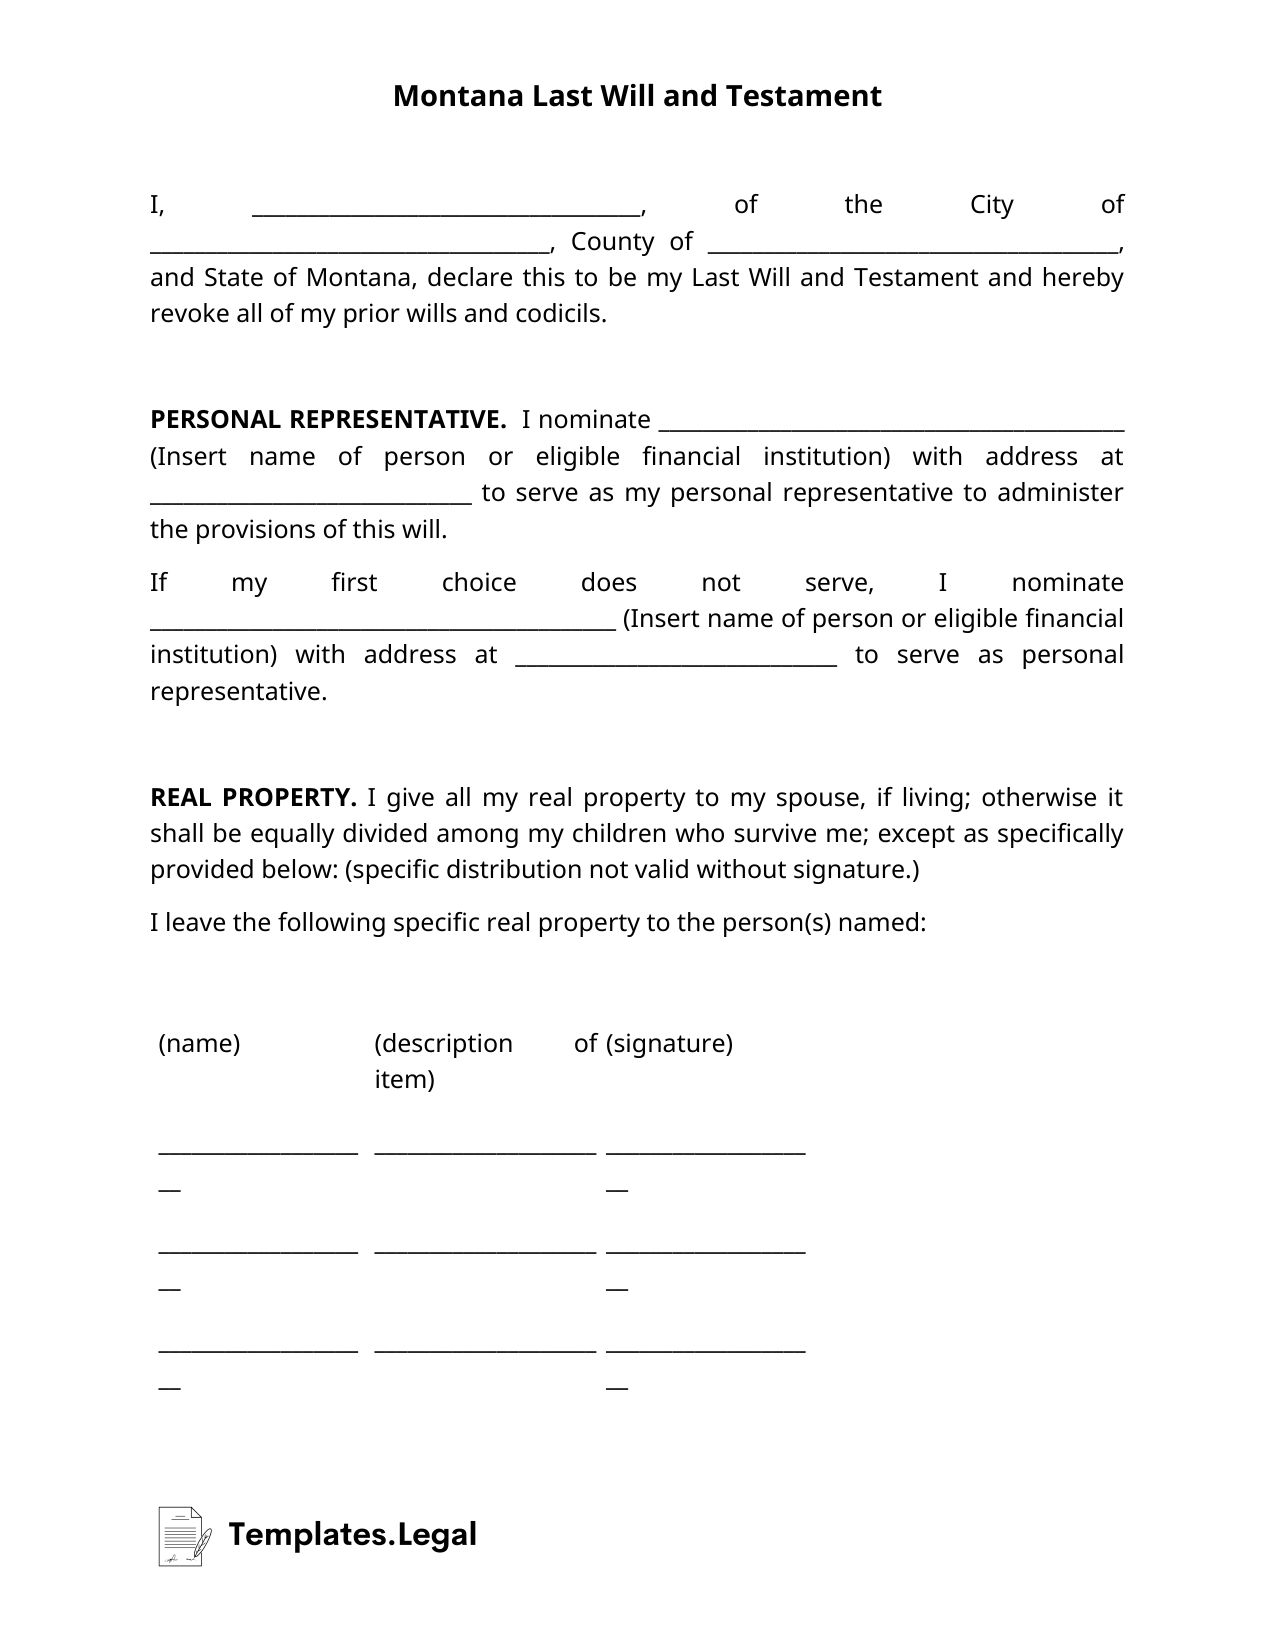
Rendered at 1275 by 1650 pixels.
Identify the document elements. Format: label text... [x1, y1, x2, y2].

table_cell ____________________ [154, 1318, 370, 1417]
table_cell ____________________ [370, 1318, 602, 1417]
text I, ___________________________________, of the City of ____________________________________, County of _____________________________________, and State of Montana, declare this to be my Last Will and Testament and hereby revoke all of my prior wills and codicils. [150, 187, 1125, 330]
table_cell (name) [154, 1021, 370, 1120]
table_header [298, 958, 370, 1021]
table_header [226, 958, 298, 1021]
table_header [154, 958, 226, 1021]
table_header [370, 958, 602, 1021]
text I leave the following specific real property to the person(s) named: [150, 905, 1125, 939]
table_cell (description of item) [370, 1021, 602, 1120]
table_cell ____________________ [370, 1219, 602, 1318]
text PERSONAL REPRESENTATIVE. I nominate __________________________________________ (Insert name of person or eligible financial institution) with address at _____________________________ to serve as my personal representative to administer the provisions of this will. [150, 402, 1125, 545]
table_cell ____________________ [370, 1120, 602, 1219]
text REAL PROPERTY. I give all my real property to my spouse, if living; otherwise it shall be equally divided among my children who survive me; except as specifically provided below: (specific distribution not valid without signature.) [150, 779, 1125, 886]
table_cell ____________________ [602, 1318, 817, 1417]
table_cell ____________________ [154, 1219, 370, 1318]
text Montana Last Will and Testament [150, 75, 1125, 115]
table_header [602, 958, 817, 1021]
table_cell ____________________ [602, 1219, 817, 1318]
table_cell ____________________ [602, 1120, 817, 1219]
table_cell ____________________ [154, 1120, 370, 1219]
table_cell (signature) [602, 1021, 817, 1120]
text If my first choice does not serve, I nominate __________________________________________ (Insert name of person or eligible financial institution) with address at _____________________________ to serve as personal representative. [150, 564, 1125, 707]
